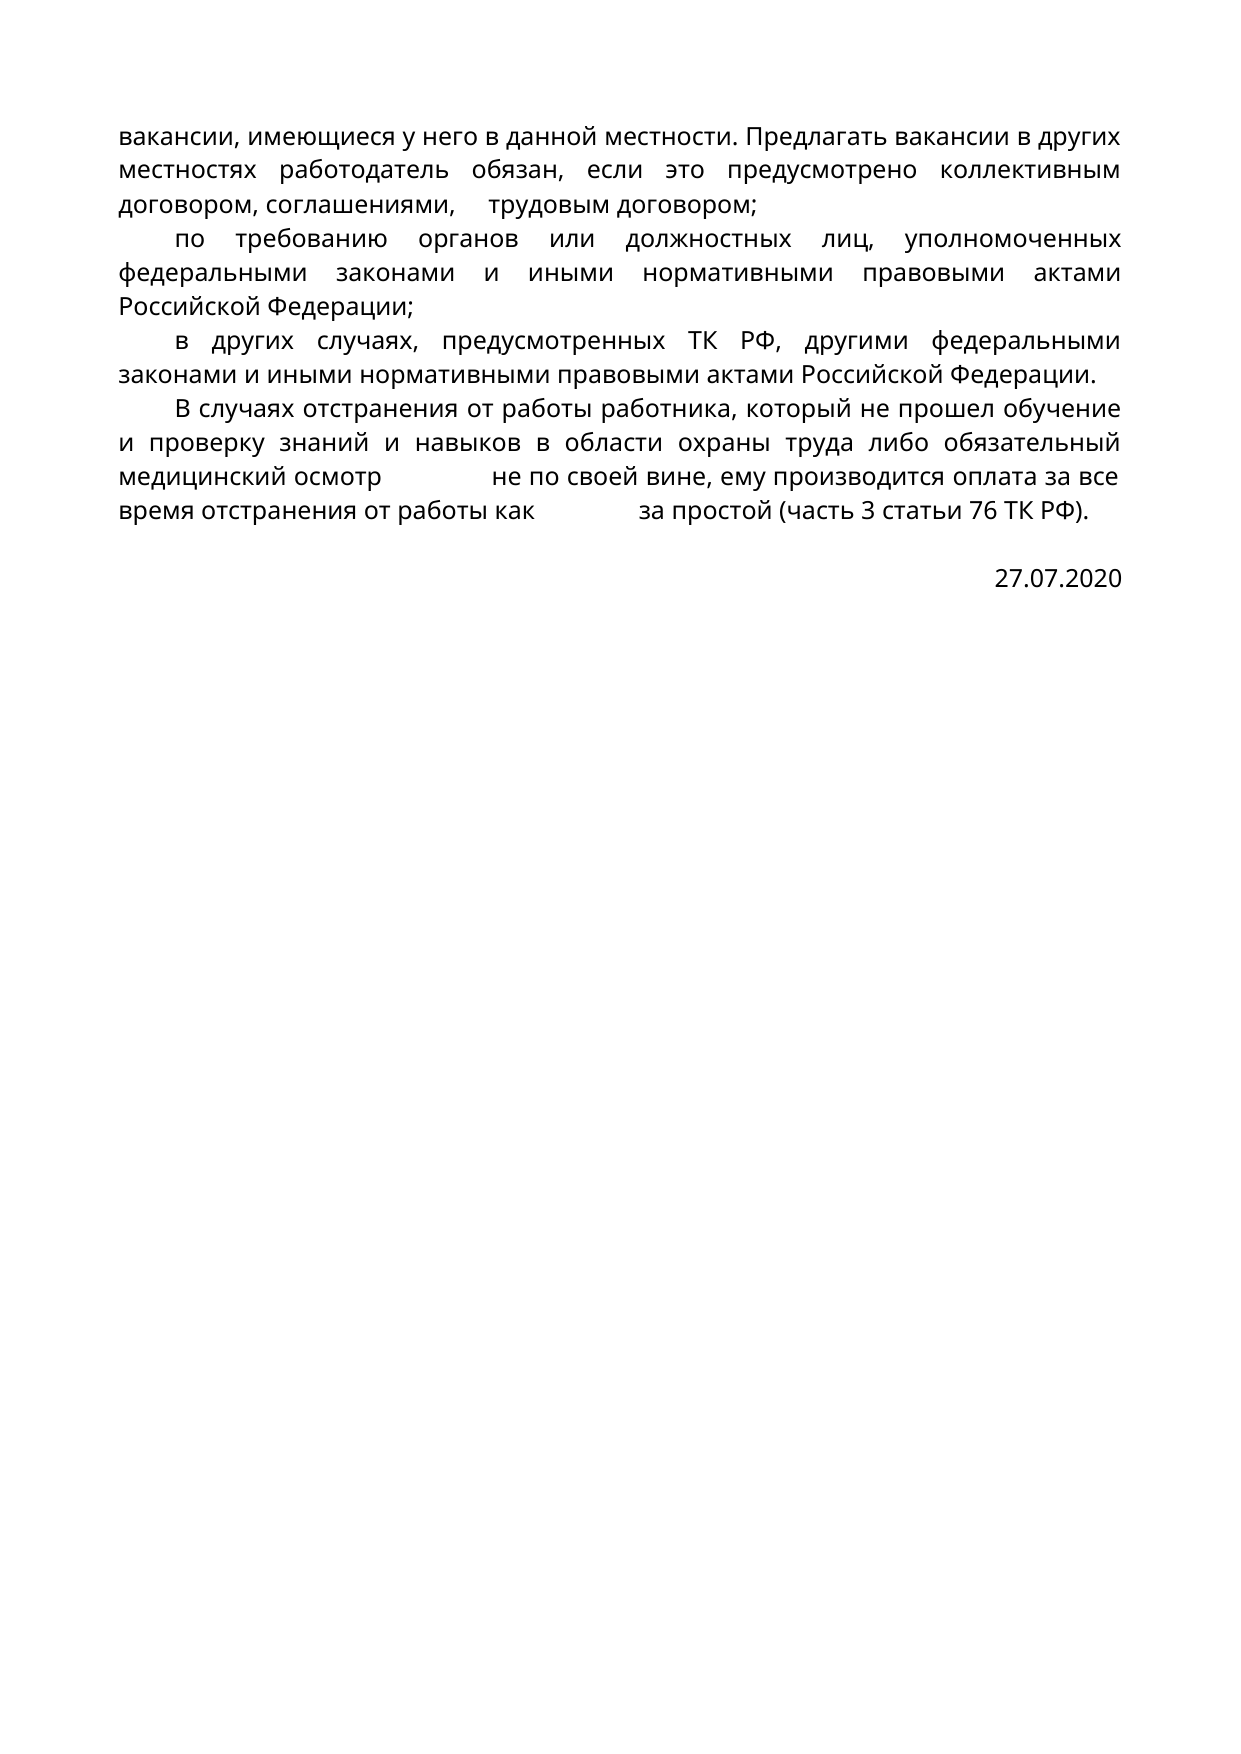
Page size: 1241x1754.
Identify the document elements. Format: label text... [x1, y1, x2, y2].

text 27.07.2020 [118, 561, 1122, 595]
text в других случаях, предусмотренных ТК РФ, другими федеральными законами и иными нормативными правовыми актами Российской Федерации. [118, 322, 1122, 391]
text вакансии, имеющиеся у него в данной местности. Предлагать вакансии в других местностях работодатель обязан, если это предусмотрено коллективным договором, соглашениями, трудовым договором; [118, 118, 1122, 220]
text В случаях отстранения от работы работника, который не прошел обучение и проверку знаний и навыков в области охраны труда либо обязательный медицинский осмотр не по своей вине, ему производится оплата за все время отстранения от работы как за простой (часть 3 статьи 76 ТК РФ). [118, 391, 1122, 527]
text по требованию органов или должностных лиц, уполномоченных федеральными законами и иными нормативными правовыми актами Российской Федерации; [118, 220, 1122, 322]
